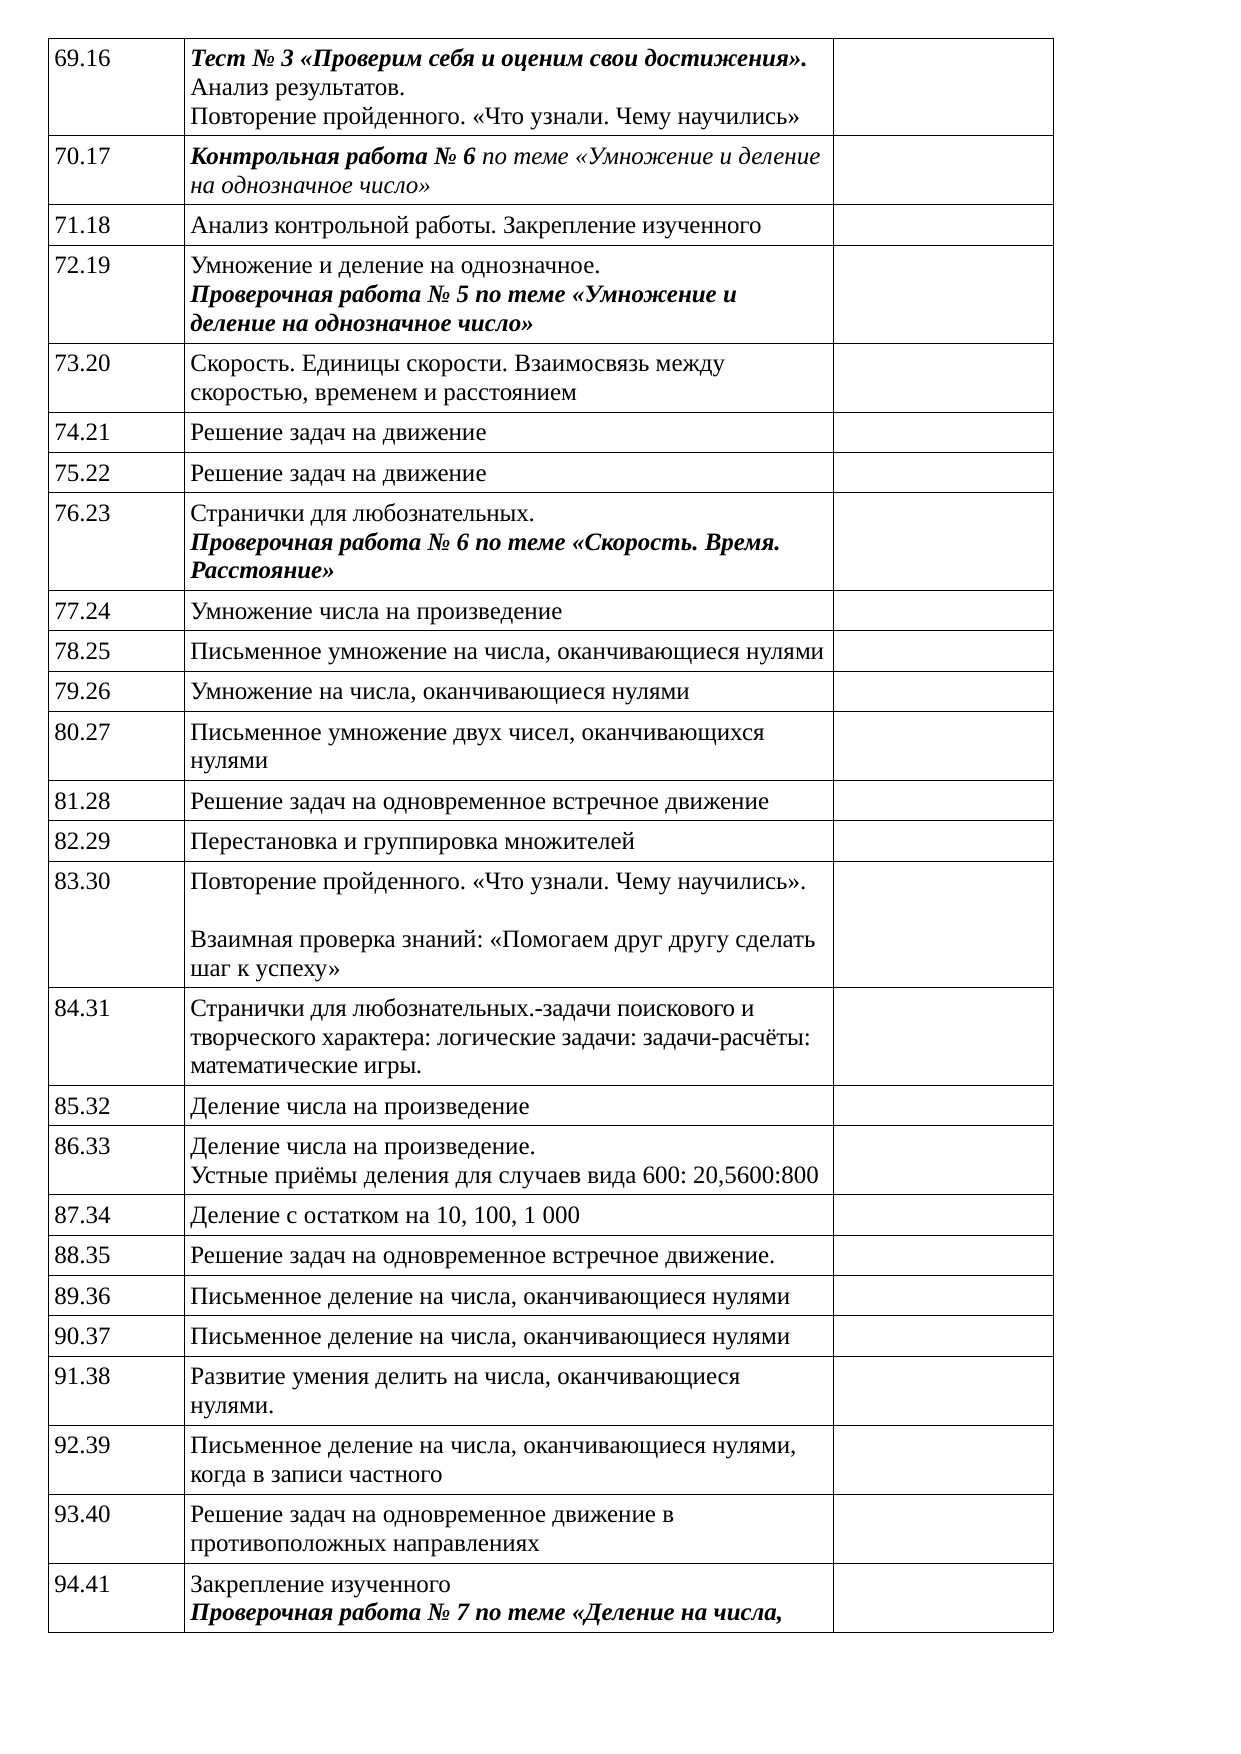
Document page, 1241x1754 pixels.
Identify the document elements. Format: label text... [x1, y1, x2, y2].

table_cell Умножение на числа, оканчивающиеся нулями [185, 672, 833, 711]
table_cell [834, 246, 1053, 342]
table_cell 81.28 [49, 781, 184, 820]
table_cell 82.29 [49, 821, 184, 861]
table_cell Умножение и деление на однозначное. Проверочная работа № 5 по теме «Умножение и деление на однозначное число» [185, 246, 833, 342]
table_cell Анализ контрольной работы. Закрепление изученного [185, 205, 833, 245]
table_cell 85.32 [49, 1086, 184, 1125]
table_cell Деление числа на произведение [185, 1086, 833, 1125]
table_cell [834, 712, 1053, 780]
table_cell 90.37 [49, 1316, 184, 1356]
table_cell Скорость. Единицы скорости. Взаимосвязь между скоростью, временем и расстоянием [185, 344, 833, 412]
table_cell Решение задач на движение [185, 453, 833, 492]
table_cell 86.33 [49, 1126, 184, 1194]
table_cell Решение задач на одновременное встречное движение. [185, 1236, 833, 1275]
table_cell [834, 493, 1053, 590]
table_cell [834, 1276, 1053, 1315]
table_cell Умножение числа на произведение [185, 591, 833, 630]
table_cell [834, 1495, 1053, 1563]
table_cell 92.39 [49, 1426, 184, 1494]
table_cell Тест № 3 «Проверим себя и оценим свои достижения». Анализ результатов. Повторение пройденного. «Что узнали. Чему научились» [185, 39, 833, 135]
table_cell [834, 821, 1053, 861]
table_cell [834, 1426, 1053, 1494]
table_cell Решение задач на одновременное движение в противоположных направлениях [185, 1495, 833, 1563]
table_cell Письменное умножение на числа, оканчивающиеся нулями [185, 631, 833, 671]
table_cell 87.34 [49, 1195, 184, 1235]
table_cell [834, 1564, 1053, 1632]
table_cell 70.17 [49, 136, 184, 204]
table_cell 75.22 [49, 453, 184, 492]
table_cell [834, 205, 1053, 245]
table_cell 91.38 [49, 1357, 184, 1425]
table_cell 83.30 [49, 862, 184, 987]
table_cell 69.16 [49, 39, 184, 135]
table_cell Странички для любознательных. Проверочная работа № 6 по теме «Скорость. Время. Расстояние» [185, 493, 833, 590]
table_cell [834, 672, 1053, 711]
table_cell Деление числа на произведение. Устные приёмы деления для случаев вида 600: 20,5600:800 [185, 1126, 833, 1194]
table_cell [834, 136, 1053, 204]
table_cell [834, 1316, 1053, 1356]
table_cell 94.41 [49, 1564, 184, 1632]
table_cell Письменное деление на числа, оканчивающиеся нулями [185, 1276, 833, 1315]
table_cell Решение задач на одновременное встречное движение [185, 781, 833, 820]
table_cell [834, 591, 1053, 630]
table_cell 77.24 [49, 591, 184, 630]
table_cell Странички для любознательных.-задачи поискового и творческого характера: логические задачи: задачи-расчёты: математические игры. [185, 988, 833, 1085]
table_cell 72.19 [49, 246, 184, 342]
table_cell [834, 1357, 1053, 1425]
table_cell [834, 1195, 1053, 1235]
table_cell Повторение пройденного. «Что узнали. Чему научились». Взаимная проверка знаний: «Помогаем друг другу сделать шаг к успеху» [185, 862, 833, 987]
table_cell 78.25 [49, 631, 184, 671]
table_cell [834, 39, 1053, 135]
table_cell Письменное умножение двух чисел, оканчивающихся нулями [185, 712, 833, 780]
table_cell [834, 1126, 1053, 1194]
table_cell 89.36 [49, 1276, 184, 1315]
table_cell 79.26 [49, 672, 184, 711]
table_cell 84.31 [49, 988, 184, 1085]
table_cell [834, 781, 1053, 820]
table_cell Письменное деление на числа, оканчивающиеся нулями, когда в записи частного [185, 1426, 833, 1494]
table_cell [834, 631, 1053, 671]
table_cell Письменное деление на числа, оканчивающиеся нулями [185, 1316, 833, 1356]
table_cell [834, 862, 1053, 987]
table_cell Деление с остатком на 10, 100, 1 000 [185, 1195, 833, 1235]
table_cell [834, 1086, 1053, 1125]
table_cell [834, 453, 1053, 492]
table_cell [834, 344, 1053, 412]
table_cell 76.23 [49, 493, 184, 590]
table_cell 88.35 [49, 1236, 184, 1275]
table_cell [834, 413, 1053, 452]
table_cell Развитие умения делить на числа, оканчивающиеся нулями. [185, 1357, 833, 1425]
table_cell [834, 1236, 1053, 1275]
table_cell Перестановка и группировка множителей [185, 821, 833, 861]
table_cell 74.21 [49, 413, 184, 452]
table_cell Решение задач на движение [185, 413, 833, 452]
table_cell 73.20 [49, 344, 184, 412]
table_cell 71.18 [49, 205, 184, 245]
table_cell Закрепление изученного Проверочная работа № 7 по теме «Деление на числа, [185, 1564, 833, 1632]
table_cell [834, 988, 1053, 1085]
table_cell 93.40 [49, 1495, 184, 1563]
table_cell 80.27 [49, 712, 184, 780]
table_cell Контрольная работа № 6 по теме «Умножение и деление на однозначное число» [185, 136, 833, 204]
